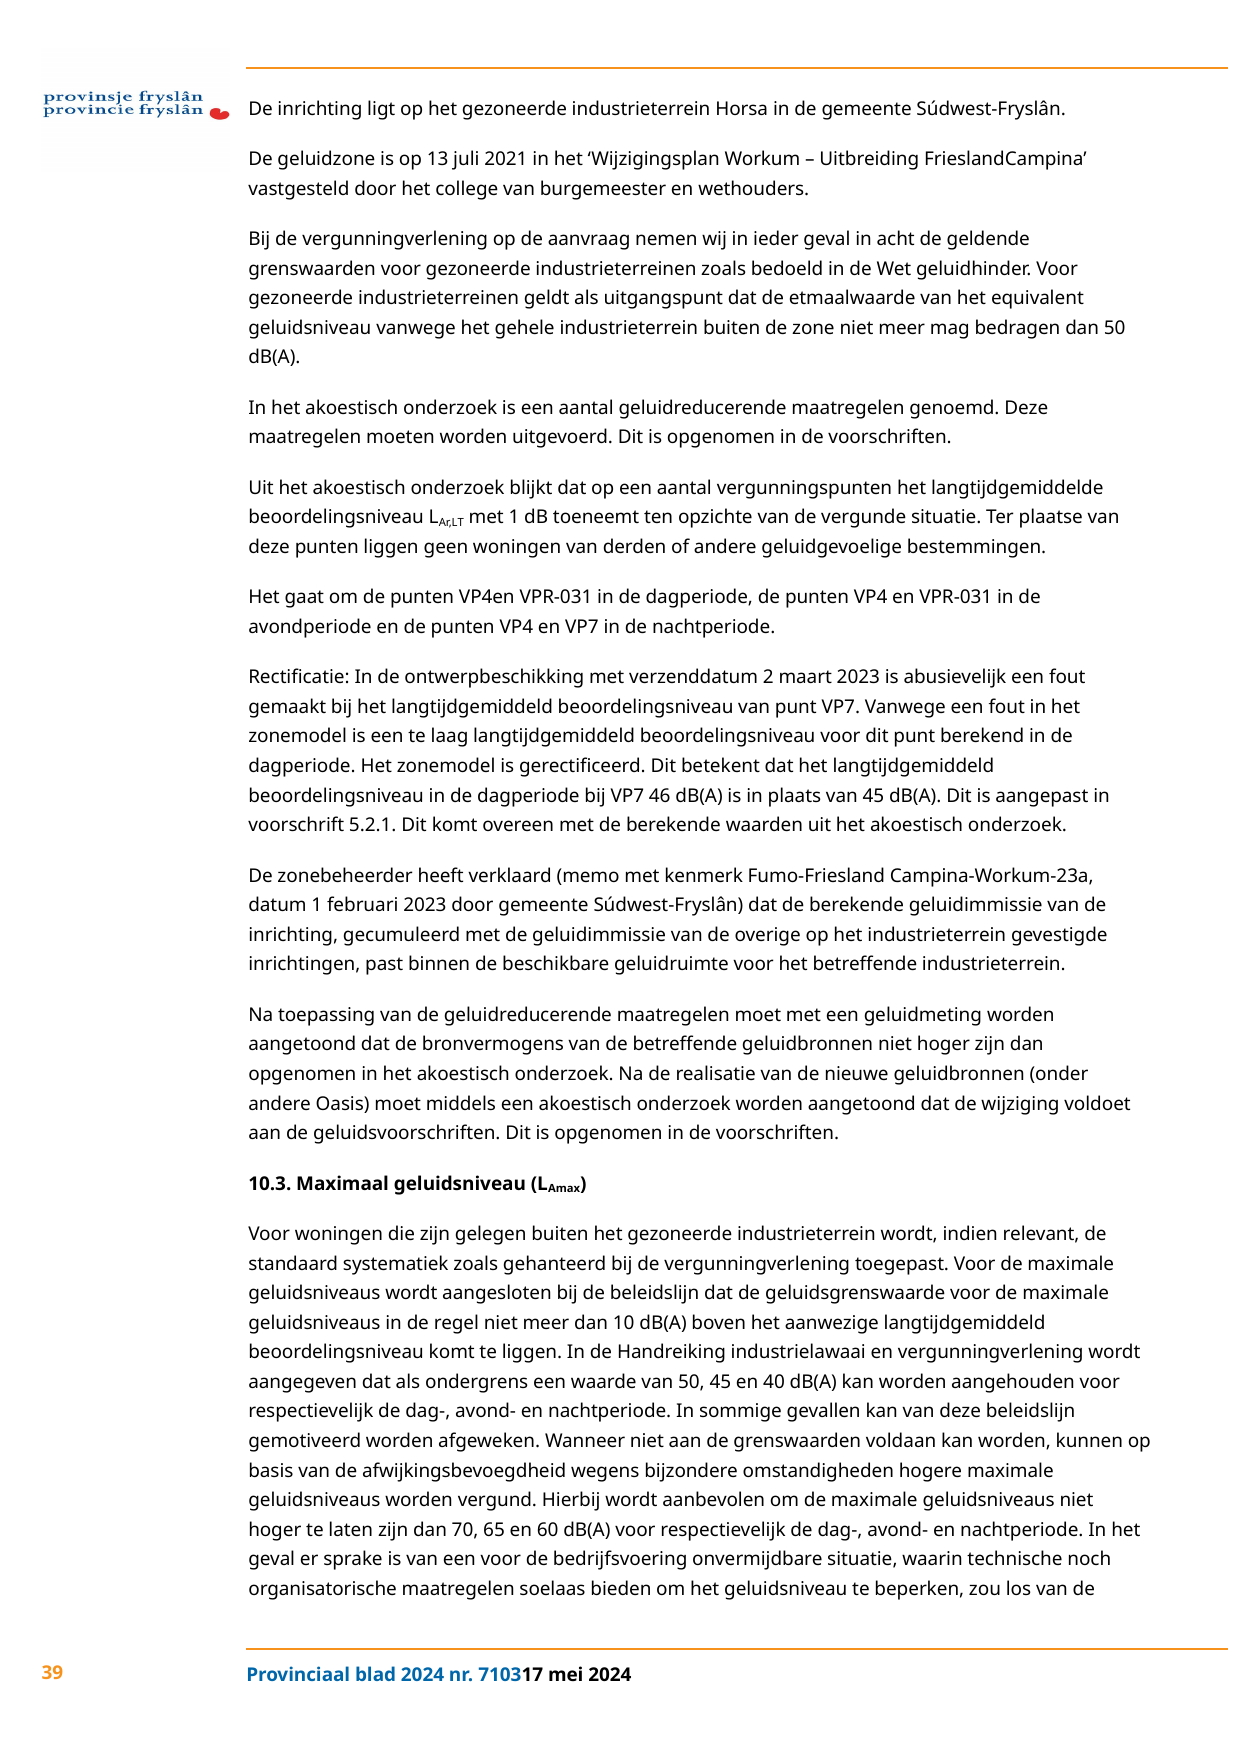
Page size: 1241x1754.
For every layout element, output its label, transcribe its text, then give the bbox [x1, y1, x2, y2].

text De zonebeheerder heeft verklaard (memo met kenmerk Fumo-Friesland Campina-Workum-23a, datum 1 februari 2023 door gemeente Súdwest-Fryslân) dat de berekende geluidimmissie van de inrichting, gecumuleerd met de geluidimmissie van de overige op het industrieterrein gevestigde inrichtingen, past binnen de beschikbare geluidruimte voor het betreffende industrieterrein. [248, 862, 1152, 976]
picture [41, 47, 231, 172]
text Na toepassing van de geluidreducerende maatregelen moet met een geluidmeting worden aangetoond dat de bronvermogens van de betreffende geluidbronnen niet hoger zijn dan opgenomen in het akoestisch onderzoek. Na de realisatie van de nieuwe geluidbronnen (onder andere Oasis) moet middels een akoestisch onderzoek worden aangetoond dat de wijziging voldoet aan de geluidsvoorschriften. Dit is opgenomen in de voorschriften. [248, 1001, 1152, 1145]
text 10.3. Maximaal geluidsniveau (LAmax) [248, 1170, 1152, 1196]
text Rectificatie: In de ontwerpbeschikking met verzenddatum 2 maart 2023 is abusievelijk een fout gemaakt bij het langtijdgemiddeld beoordelingsniveau van punt VP7. Vanwege een fout in het zonemodel is een te laag langtijdgemiddeld beoordelingsniveau voor dit punt berekend in de dagperiode. Het zonemodel is gerectificeerd. Dit betekent dat het langtijdgemiddeld beoordelingsniveau in de dagperiode bij VP7 46 dB(A) is in plaats van 45 dB(A). Dit is aangepast in voorschrift 5.2.1. Dit komt overeen met de berekende waarden uit het akoestisch onderzoek. [248, 663, 1152, 837]
text Uit het akoestisch onderzoek blijkt dat op een aantal vergunningspunten het langtijdgemiddelde beoordelingsniveau LAr,LT met 1 dB toeneemt ten opzichte van de vergunde situatie. Ter plaatse van deze punten liggen geen woningen van derden of andere geluidgevoelige bestemmingen. [248, 474, 1152, 559]
text Bij de vergunningverlening op de aanvraag nemen wij in ieder geval in acht de geldende grenswaarden voor gezoneerde industrieterreinen zoals bedoeld in de Wet geluidhinder. Voor gezoneerde industrieterreinen geldt als uitgangspunt dat de etmaalwaarde van het equivalent geluidsniveau vanwege het gehele industrieterrein buiten de zone niet meer mag bedragen dan 50 dB(A). [248, 225, 1152, 369]
text De inrichting ligt op het gezoneerde industrieterrein Horsa in de gemeente Súdwest-Fryslân. [248, 95, 1152, 121]
text De geluidzone is op 13 juli 2021 in het ‘Wijzigingsplan Workum – Uitbreiding FrieslandCampina’ vastgesteld door het college van burgemeester en wethouders. [248, 145, 1152, 201]
text In het akoestisch onderzoek is een aantal geluidreducerende maatregelen genoemd. Deze maatregelen moeten worden uitgevoerd. Dit is opgenomen in de voorschriften. [248, 394, 1152, 449]
text Voor woningen die zijn gelegen buiten het gezoneerde industrieterrein wordt, indien relevant, de standaard systematiek zoals gehanteerd bij de vergunningverlening toegepast. Voor de maximale geluidsniveaus wordt aangesloten bij de beleidslijn dat de geluidsgrenswaarde voor de maximale geluidsniveaus in de regel niet meer dan 10 dB(A) boven het aanwezige langtijdgemiddeld beoordelingsniveau komt te liggen. In de Handreiking industrielawaai en vergunningverlening wordt aangegeven dat als ondergrens een waarde van 50, 45 en 40 dB(A) kan worden aangehouden voor respectievelijk de dag-, avond- en nachtperiode. In sommige gevallen kan van deze beleidslijn gemotiveerd worden afgeweken. Wanneer niet aan de grenswaarden voldaan kan worden, kunnen op basis van de afwijkingsbevoegdheid wegens bijzondere omstandigheden hogere maximale geluidsniveaus worden vergund. Hierbij wordt aanbevolen om de maximale geluidsniveaus niet hoger te laten zijn dan 70, 65 en 60 dB(A) voor respectievelijk de dag-, avond- en nachtperiode. In het geval er sprake is van een voor de bedrijfsvoering onvermijdbare situatie, waarin technische noch organisatorische maatregelen soelaas bieden om het geluidsniveau te beperken, zou los van de [248, 1220, 1152, 1601]
text Het gaat om de punten VP4en VPR-031 in de dagperiode, de punten VP4 en VPR-031 in de avondperiode en de punten VP4 en VP7 in de nachtperiode. [248, 583, 1152, 639]
